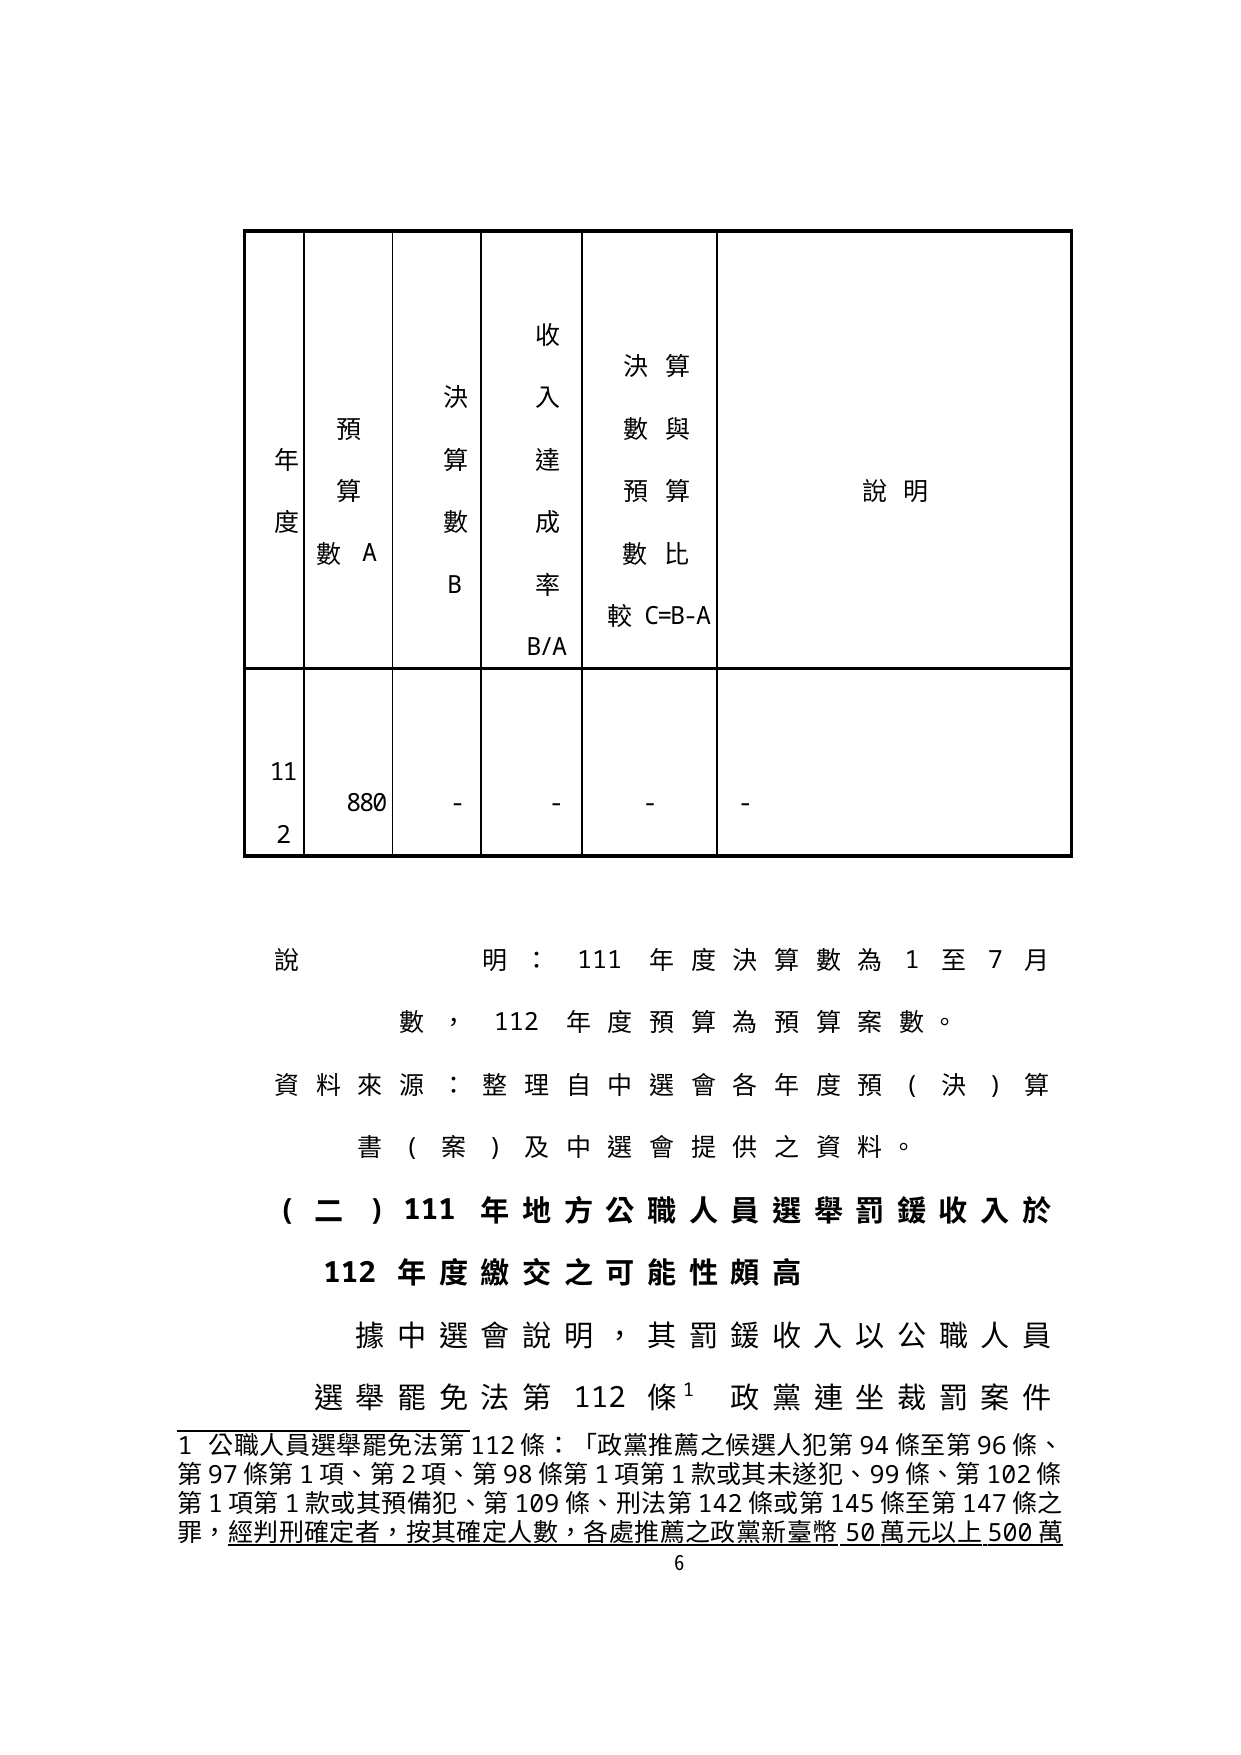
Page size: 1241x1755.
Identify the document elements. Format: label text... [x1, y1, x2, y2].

table_header 預算數A [305, 233, 392, 667]
table_header 決算數B [393, 233, 480, 667]
table_header 收入達成率B/A [482, 233, 581, 667]
table_header 年度 [246, 233, 303, 667]
table_header 說明 [718, 233, 1070, 667]
table_cell 880 [305, 670, 392, 854]
table_cell - [583, 670, 716, 854]
table_cell - [482, 670, 581, 854]
table_cell - [718, 670, 1070, 854]
text (二) 111年地方公職人員選舉罰鍰收入於112年度繳交之可能性頗高 [242, 1167, 1058, 1292]
table_cell 112 [246, 670, 303, 854]
text 資料來源：整理自中選會各年度預(決)算書(案)及中選會提供之資料。 [242, 1042, 1058, 1167]
text 公職人員選舉罷免法第112條：「政黨推薦之候選人犯第94條至第96條、第97條第1項、第2項、第98條第1項第1款或其未遂犯、99條、第102條第1項第1款或其預備犯、第109條、刑法第142條或第145條至第147條之罪，經判刑確定者，按其確定人數，各處推薦之政黨新臺幣50萬元以上500萬 [177, 1431, 1063, 1547]
table_header 決算數與預算數比較C=B-A [583, 233, 716, 667]
table_cell - [393, 670, 480, 854]
text 據中選會說明，其罰鍰收入以公職人員選舉罷免法第112條政黨連坐裁罰案件之罰鍰為主要來源，尚難於事前精確估算其犯該法第112條所列各罪並經法院判決有罪確定情形，故以選舉年度編列較高之罰鍰預算為原則。惟相關罰鍰收入視法院審理結果而定，存有遞延於以後年度繳交之情形，以最近2次之地方公職人員選舉觀之，分別於103年11月29日及107年11月24日舉行投票，其次年度(即104及108年度)罰鍰收入決算數均逾2,000萬元(詳表1)，爰111年地方公職人員選舉於同年11月26日舉行投票，相關罰鍰收入於112年繳交之可能性頗高。 [271, 1292, 1058, 1417]
text 說 明：111年度決算數為1至7月數，112年度預算為預算案數。 [241, 917, 1058, 1042]
